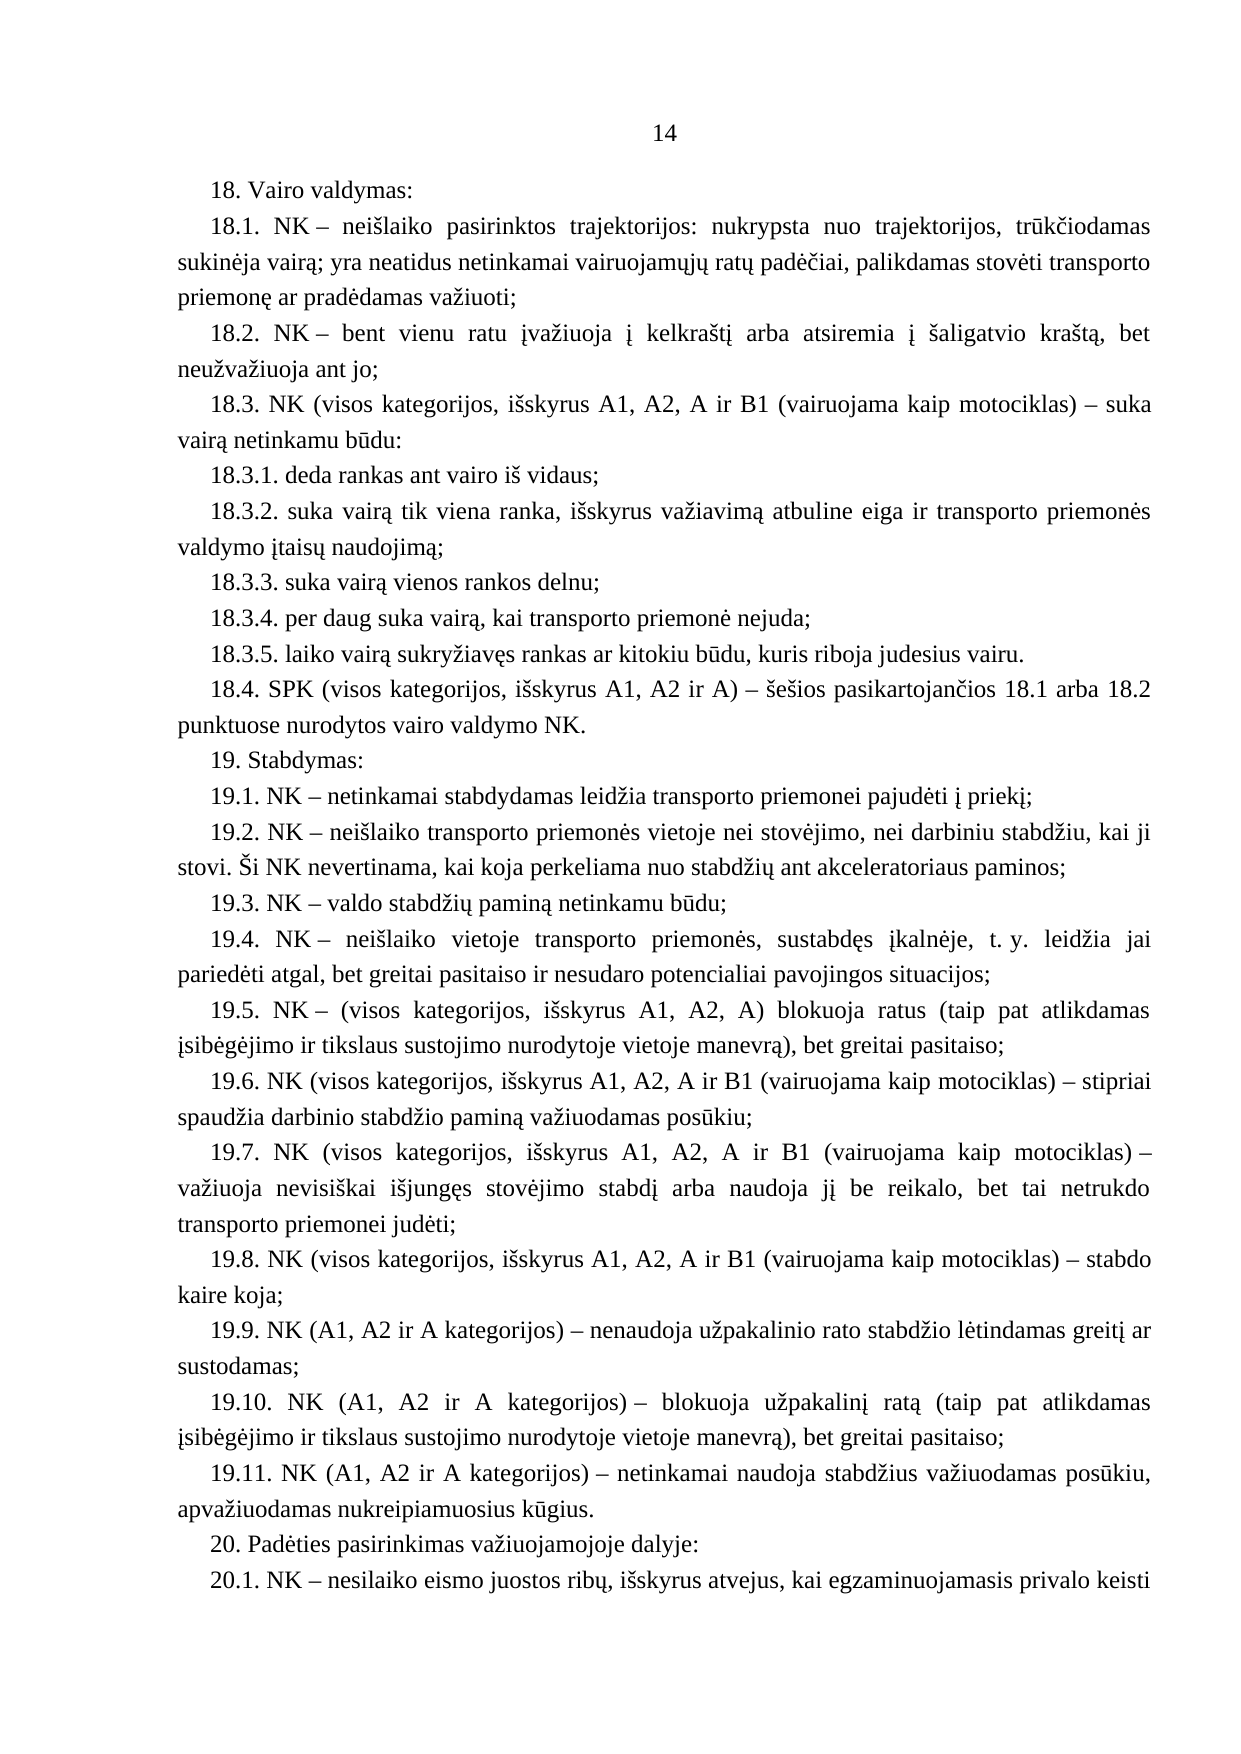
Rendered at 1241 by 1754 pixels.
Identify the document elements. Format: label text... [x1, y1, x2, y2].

text 19.8. NK (visos kategorijos, išskyrus A1, A2, A ir B1 (vairuojama kaip motociklas) – stabdo kaire koja; [177, 1244, 1152, 1309]
text 18. Vairo valdymas: [177, 176, 1152, 204]
text 18.3.1. deda rankas ant vairo iš vidaus; [177, 461, 1152, 489]
text 20.1. NK – nesilaiko eismo juostos ribų, išskyrus atvejus, kai egzaminuojamasis privalo keisti [177, 1565, 1152, 1594]
text 19.5. NK – (visos kategorijos, išskyrus A1, A2, A) blokuoja ratus (taip pat atlikdamas įsibėgėjimo ir tikslaus sustojimo nurodytoje vietoje manevrą), bet greitai pasitaiso; [177, 995, 1152, 1059]
text 18.2. NK – bent vienu ratu įvažiuoja į kelkraštį arba atsiremia į šaligatvio kraštą, bet neužvažiuoja ant jo; [177, 318, 1152, 382]
text 18.1. NK – neišlaiko pasirinktos trajektorijos: nukrypsta nuo trajektorijos, trūkčiodamas sukinėja vairą; yra neatidus netinkamai vairuojamųjų ratų padėčiai, palikdamas stovėti transporto priemonę ar pradėdamas važiuoti; [177, 211, 1152, 311]
text 19.4. NK – neišlaiko vietoje transporto priemonės, sustabdęs įkalnėje, t. y. leidžia jai pariedėti atgal, bet greitai pasitaiso ir nesudaro potencialiai pavojingos situacijos; [177, 924, 1152, 988]
text 19.10. NK (A1, A2 ir A kategorijos) – blokuoja užpakalinį ratą (taip pat atlikdamas įsibėgėjimo ir tikslaus sustojimo nurodytoje vietoje manevrą), bet greitai pasitaiso; [177, 1387, 1152, 1451]
text 19. Stabdymas: [177, 746, 1152, 774]
text 19.1. NK – netinkamai stabdydamas leidžia transporto priemonei pajudėti į priekį; [177, 781, 1152, 810]
text 19.3. NK – valdo stabdžių paminą netinkamu būdu; [177, 888, 1152, 917]
text 19.2. NK – neišlaiko transporto priemonės vietoje nei stovėjimo, nei darbiniu stabdžiu, kai ji stovi. Ši NK nevertinama, kai koja perkeliama nuo stabdžių ant akceleratoriaus paminos; [177, 817, 1152, 881]
text 18.3.5. laiko vairą sukryžiavęs rankas ar kitokiu būdu, kuris riboja judesius vairu. [177, 639, 1152, 667]
text 18.3. NK (visos kategorijos, išskyrus A1, A2, A ir B1 (vairuojama kaip motociklas) – suka vairą netinkamu būdu: [177, 389, 1152, 454]
text 20. Padėties pasirinkimas važiuojamojoje dalyje: [177, 1529, 1152, 1558]
text 19.9. NK (A1, A2 ir A kategorijos) – nenaudoja užpakalinio rato stabdžio lėtindamas greitį ar sustodamas; [177, 1316, 1152, 1380]
text 18.3.2. suka vairą tik viena ranka, išskyrus važiavimą atbuline eiga ir transporto priemonės valdymo įtaisų naudojimą; [177, 496, 1152, 561]
text 18.3.3. suka vairą vienos rankos delnu; [177, 567, 1152, 596]
text 19.11. NK (A1, A2 ir A kategorijos) – netinkamai naudoja stabdžius važiuodamas posūkiu, apvažiuodamas nukreipiamuosius kūgius. [177, 1458, 1152, 1522]
text 19.7. NK (visos kategorijos, išskyrus A1, A2, A ir B1 (vairuojama kaip motociklas) – važiuoja nevisiškai išjungęs stovėjimo stabdį arba naudoja jį be reikalo, bet tai netrukdo transporto priemonei judėti; [177, 1137, 1152, 1237]
text 19.6. NK (visos kategorijos, išskyrus A1, A2, A ir B1 (vairuojama kaip motociklas) – stipriai spaudžia darbinio stabdžio paminą važiuodamas posūkiu; [177, 1066, 1152, 1131]
text 18.4. SPK (visos kategorijos, išskyrus A1, A2 ir A) – šešios pasikartojančios 18.1 arba 18.2 punktuose nurodytos vairo valdymo NK. [177, 674, 1152, 739]
text 18.3.4. per daug suka vairą, kai transporto priemonė nejuda; [177, 603, 1152, 632]
